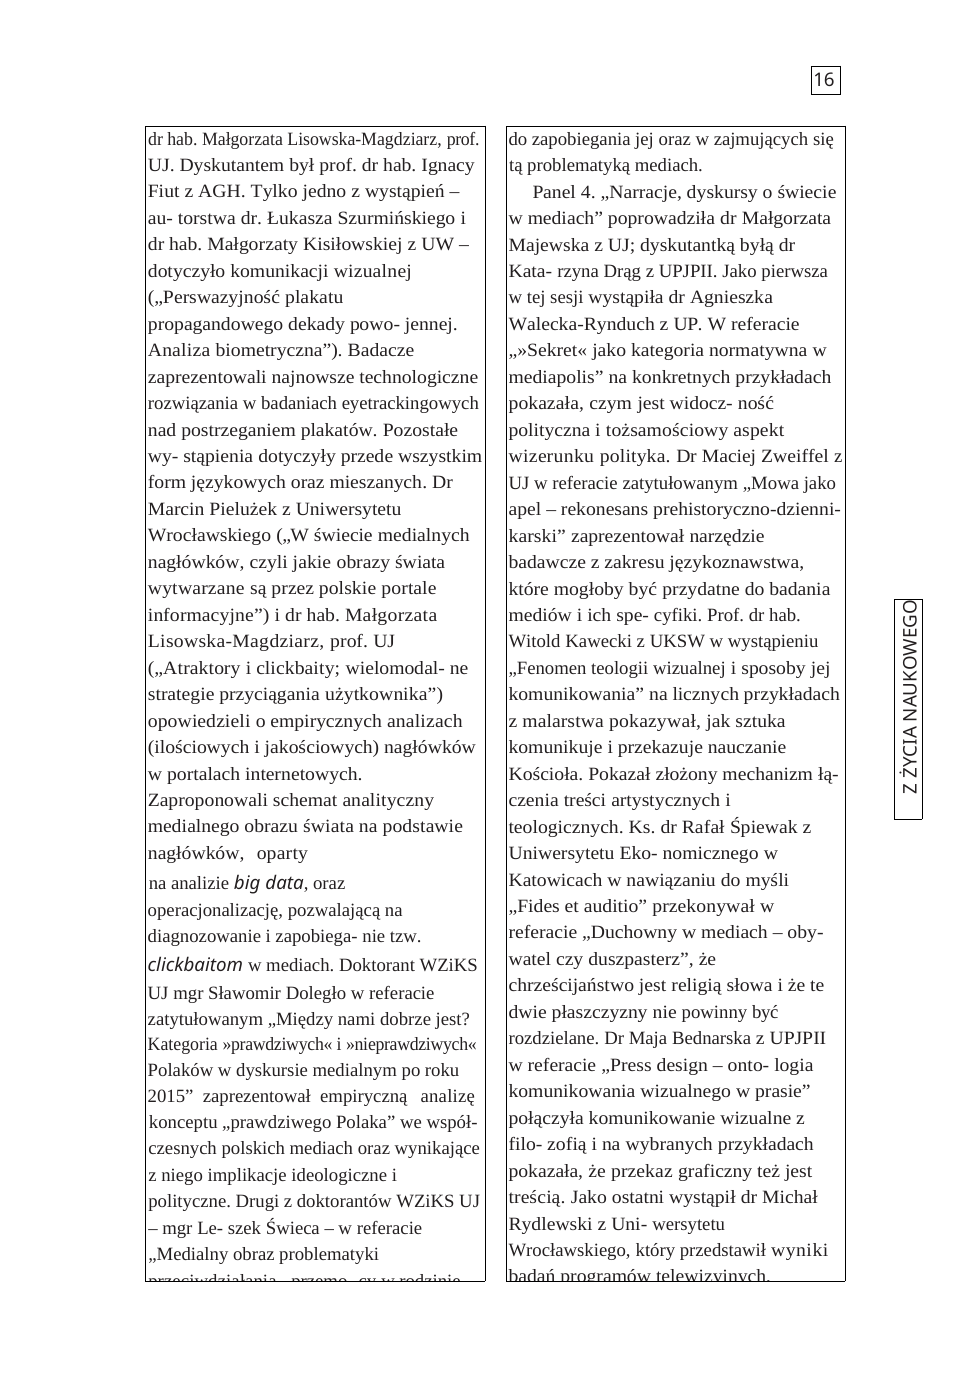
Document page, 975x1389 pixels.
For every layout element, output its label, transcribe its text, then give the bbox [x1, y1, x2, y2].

text dr hab. Małgorzata Lisowska-Magdziarz, prof. UJ. Dyskutantem był prof. dr hab. Ignacy Fiut z AGH. Tylko jedno z wystąpień – au- torstwa dr. Łukasza Szurmińskiego i dr hab. Małgorzaty Kisiłowskiej z UW – dotyczyło komunikacji wizualnej („Perswazyjność plakatu propagandowego dekady powo- jennej. Analiza biometryczna”). Badacze zaprezentowali najnowsze technologiczne rozwiązania w badaniach eyetrackingowych nad postrzeganiem plakatów. Pozostałe wy- stąpienia dotyczyły przede wszystkim form językowych oraz mieszanych. Dr Marcin Pielużek z Uniwersytetu Wrocławskiego („W świecie medialnych nagłówków, czyli jakie obrazy świata wytwarzane są przez polskie portale informacyjne”) i dr hab. Małgorzata Lisowska-Magdziarz, prof. UJ („Atraktory i clickbaity; wielomodal- ne strategie przyciągania użytkownika”) opowiedzieli o empirycznych analizach (ilościowych i jakościowych) nagłówków w portalach internetowych. Zaproponowali schemat analityczny medialnego obrazu świata na podstawie nagłówków, oparty [148, 127, 483, 863]
text Panel 4. „Narracje, dyskursy o świecie w mediach” poprowadziła dr Małgorzata Majewska z UJ; dyskutantką byłą dr Kata- rzyna Drąg z UPJPII. Jako pierwsza w tej sesji wystąpiła dr Agnieszka Walecka-Rynduch z UP. W referacie „»Sekret« jako kategoria normatywna w mediapolis” na konkretnych przykładach pokazała, czym jest widocz- ność polityczna i tożsamościowy aspekt wizerunku polityka. Dr Maciej Zweiffel z UJ w referacie zatytułowanym „Mowa jako apel – rekonesans prehistoryczno-dzienni- karski” zaprezentował narzędzie badawcze z zakresu językoznawstwa, które mogłoby być przydatne do badania mediów i ich spe- cyfiki. Prof. dr hab. Witold Kawecki z UKSW w wystąpieniu „Fenomen teologii wizualnej i sposoby jej komunikowania” na licznych przykładach z malarstwa pokazywał, jak sztuka komunikuje i przekazuje nauczanie Kościoła. Pokazał złożony mechanizm łą- czenia treści artystycznych i teologicznych. Ks. dr Rafał Śpiewak z Uniwersytetu Eko- nomicznego w Katowicach w nawiązaniu do myśli „Fides et auditio” przekonywał w referacie „Duchowny w mediach – oby- watel czy duszpasterz”, że chrześcijaństwo jest religią słowa i że te dwie płaszczyzny nie powinny być rozdzielane. Dr Maja Bednarska z UPJPII w referacie „Press design – onto- logia komunikowania wizualnego w prasie” połączyła komunikowanie wizualne z filo- zofią i na wybranych przykładach pokazała, że przekaz graficzny też jest treścią. Jako ostatni wystąpił dr Michał Rydlewski z Uni- wersytetu Wrocławskiego, który przedstawił wyniki badań programów telewizyjnych, stosujących upokarzanie uczestników jako atrakcję oraz sposób na wzmocnienie wła- dzy instytucji medialnej. Tytuł wystąpienia brzmiał „Scenariusze kultury upokarzania”. [508, 181, 843, 1281]
text na analizie big data, oraz operacjonalizację, pozwalającą na diagnozowanie i zapobiega- nie tzw. clickbaitom w mediach. Doktorant WZiKS UJ mgr Sławomir Doległo w referacie zatytułowanym „Między nami dobrze jest? Kategoria »prawdziwych« i »nieprawdziwych« Polaków w dyskursie medialnym po roku 2015” zaprezentował empiryczną analizę [147, 869, 483, 1106]
text do zapobiegania jej oraz w zajmujących się tą problematyką mediach. [508, 127, 843, 176]
text 161 [813, 67, 840, 93]
text Z ŻYCIA NAUKOWEGO [896, 600, 922, 794]
text konceptu „prawdziwego Polaka” we współ- czesnych polskich mediach oraz wynikające z niego implikacje ideologiczne i polityczne. Drugi z doktorantów WZiKS UJ – mgr Le- szek Świeca – w referacie „Medialny obraz problematyki przeciwdziałania przemo- cy w rodzinie versus analizy przypadków” w interesujący sposób omówił ramowanie i wielomodalne wizerunki przemocy w ro- dzinie w materiałach instytucji powołanych [148, 1111, 483, 1281]
